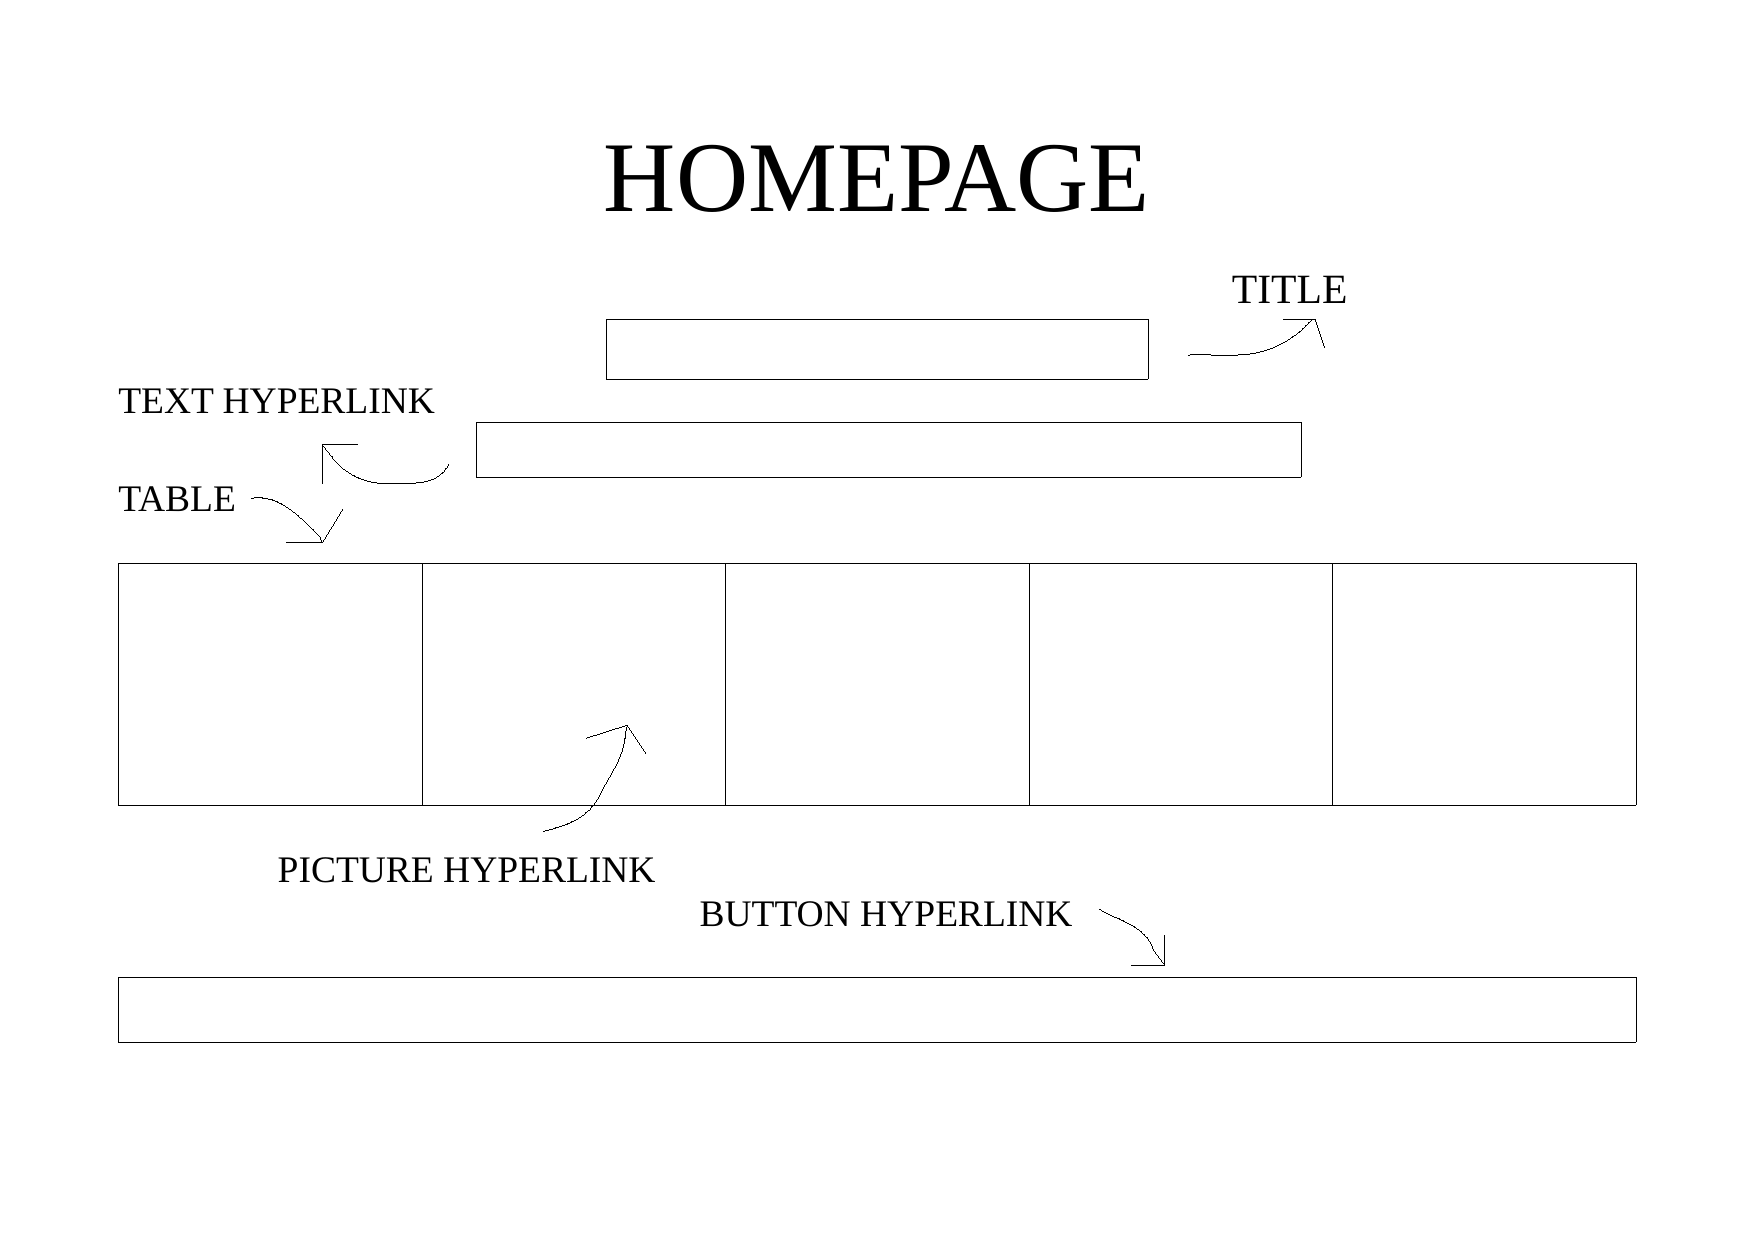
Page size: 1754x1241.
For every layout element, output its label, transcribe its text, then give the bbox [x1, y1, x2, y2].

text PICTURE HYPERLINK [118, 848, 1636, 891]
text TEXT HYPERLINK [118, 379, 1636, 422]
text TABLE [118, 477, 1636, 520]
table_header [119, 564, 422, 805]
table_header [477, 423, 1301, 477]
table_header [607, 320, 1148, 379]
text TITLE [118, 233, 1636, 319]
text HOMEPAGE [118, 118, 1636, 233]
table_header [423, 564, 725, 805]
text BUTTON HYPERLINK [118, 891, 1636, 934]
table_header [726, 564, 1029, 805]
table_header [1030, 564, 1332, 805]
table_header [1333, 564, 1636, 805]
table_header [119, 978, 1636, 1042]
